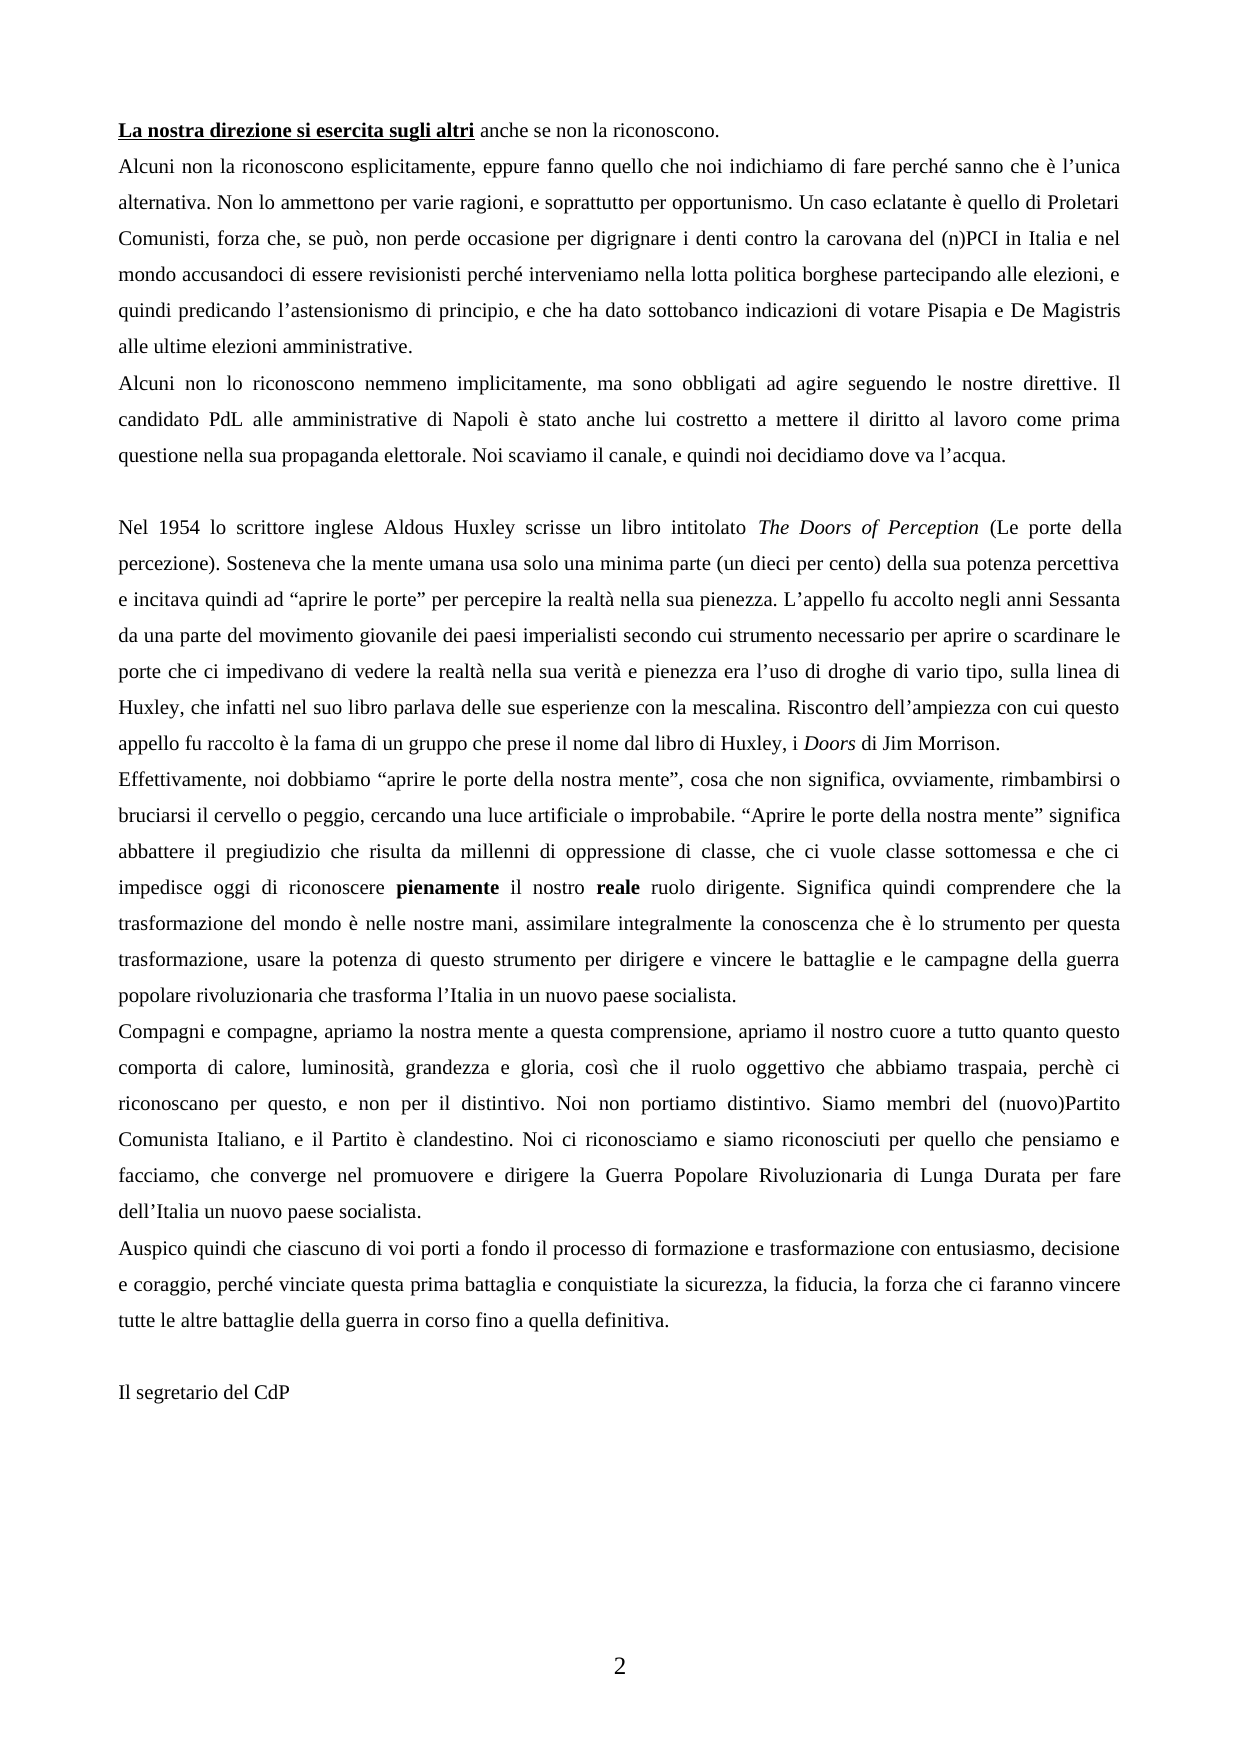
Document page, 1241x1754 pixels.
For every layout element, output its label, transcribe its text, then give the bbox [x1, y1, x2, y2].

text Compagni e compagne, apriamo la nostra mente a questa comprensione, apriamo il nostro cuore a tutto quanto questo comporta di calore, luminosità, grandezza e gloria, così che il ruolo oggettivo che abbiamo traspaia, perchè ci riconoscano per questo, e non per il distintivo. Noi non portiamo distintivo. Siamo membri del (nuovo)Partito Comunista Italiano, e il Partito è clandestino. Noi ci riconosciamo e siamo riconosciuti per quello che pensiamo e facciamo, che converge nel promuovere e dirigere la Guerra Popolare Rivoluzionaria di Lunga Durata per fare dell’Italia un nuovo paese socialista. [118, 1019, 1122, 1223]
text Alcuni non la riconoscono esplicitamente, eppure fanno quello che noi indichiamo di fare perché sanno che è l’unica alternativa. Non lo ammettono per varie ragioni, e soprattutto per opportunismo. Un caso eclatante è quello di Proletari Comunisti, forza che, se può, non perde occasione per digrignare i denti contro la carovana del (n)PCI in Italia e nel mondo accusandoci di essere revisionisti perché interveniamo nella lotta politica borghese partecipando alle elezioni, e quindi predicando l’astensionismo di principio, e che ha dato sottobanco indicazioni di votare Pisapia e De Magistris alle ultime elezioni amministrative. [118, 154, 1122, 358]
text Alcuni non lo riconoscono nemmeno implicitamente, ma sono obbligati ad agire seguendo le nostre direttive. Il candidato PdL alle amministrative di Napoli è stato anche lui costretto a mettere il diritto al lavoro come prima questione nella sua propaganda elettorale. Noi scaviamo il canale, e quindi noi decidiamo dove va l’acqua. [118, 370, 1122, 467]
text Il segretario del CdP [118, 1379, 1122, 1404]
text Nel 1954 lo scrittore inglese Aldous Huxley scrisse un libro intitolato The Doors of Perception (Le porte della percezione). Sosteneva che la mente umana usa solo una minima parte (un dieci per cento) della sua potenza percettiva e incitava quindi ad “aprire le porte” per percepire la realtà nella sua pienezza. L’appello fu accolto negli anni Sessanta da una parte del movimento giovanile dei paesi imperialisti secondo cui strumento necessario per aprire o scardinare le porte che ci impedivano di vedere la realtà nella sua verità e pienezza era l’uso di droghe di vario tipo, sulla linea di Huxley, che infatti nel suo libro parlava delle sue esperienze con la mescalina. Riscontro dell’ampiezza con cui questo appello fu raccolto è la fama di un gruppo che prese il nome dal libro di Huxley, i Doors di Jim Morrison. [118, 514, 1122, 755]
text Auspico quindi che ciascuno di voi porti a fondo il processo di formazione e trasformazione con entusiasmo, decisione e coraggio, perché vinciate questa prima battaglia e conquistiate la sicurezza, la fiducia, la forza che ci faranno vincere tutte le altre battaglie della guerra in corso fino a quella definitiva. [118, 1235, 1122, 1332]
text Effettivamente, noi dobbiamo “aprire le porte della nostra mente”, cosa che non significa, ovviamente, rimbambirsi o bruciarsi il cervello o peggio, cercando una luce artificiale o improbabile. “Aprire le porte della nostra mente” significa abbattere il pregiudizio che risulta da millenni di oppressione di classe, che ci vuole classe sottomessa e che ci impedisce oggi di riconoscere pienamente il nostro reale ruolo dirigente. Significa quindi comprendere che la trasformazione del mondo è nelle nostre mani, assimilare integralmente la conoscenza che è lo strumento per questa trasformazione, usare la potenza di questo strumento per dirigere e vincere le battaglie e le campagne della guerra popolare rivoluzionaria che trasforma l’Italia in un nuovo paese socialista. [118, 767, 1122, 1007]
text La nostra direzione si esercita sugli altri anche se non la riconoscono. [118, 118, 1122, 142]
